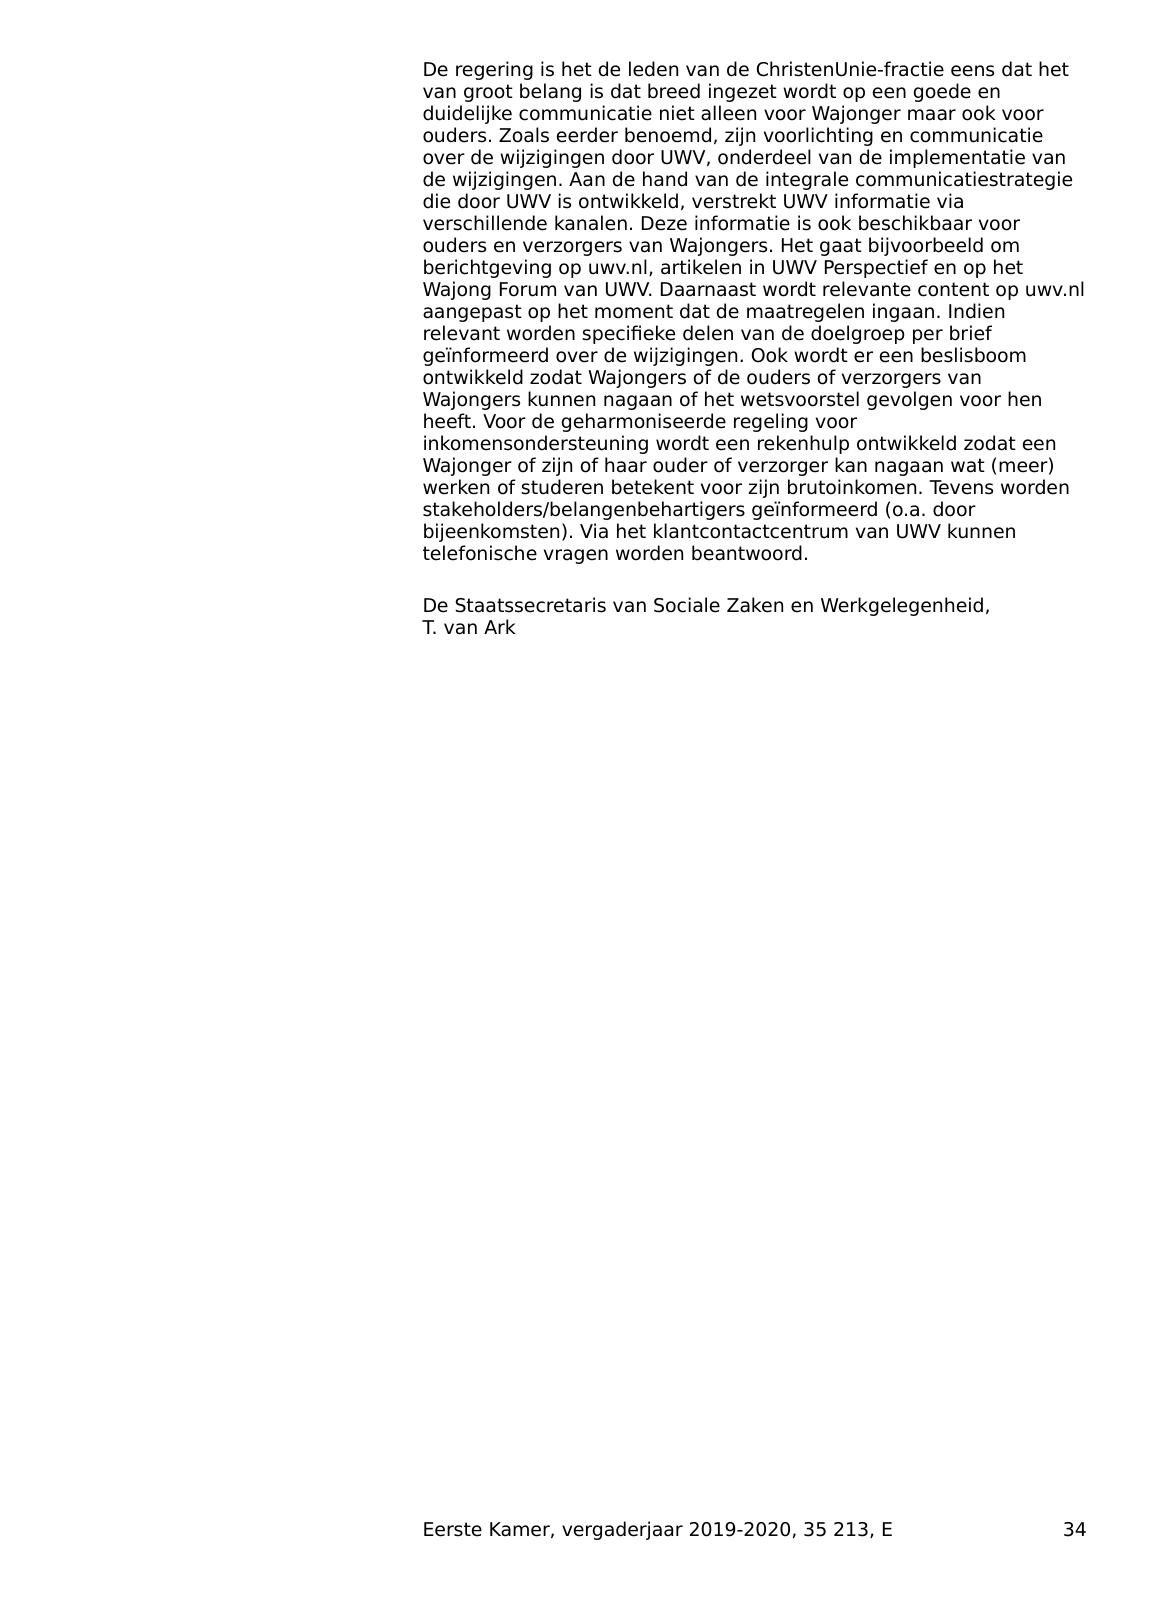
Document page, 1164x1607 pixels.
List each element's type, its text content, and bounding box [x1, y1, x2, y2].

text De regering is het de leden van de ChristenUnie-fractie eens dat het van groot belang is dat breed ingezet wordt op een goede en duidelijke communicatie niet alleen voor Wajonger maar ook voor ouders. Zoals eerder benoemd, zijn voorlichting en communicatie over de wijzigingen door UWV, onderdeel van de implementatie van de wijzigingen. Aan de hand van de integrale communicatiestrategie die door UWV is ontwikkeld, verstrekt UWV informatie via verschillende kanalen. Deze informatie is ook beschikbaar voor ouders en verzorgers van Wajongers. Het gaat bijvoorbeeld om berichtgeving op uwv.nl, artikelen in UWV Perspectief en op het Wajong Forum van UWV. Daarnaast wordt relevante content op uwv.nl aangepast op het moment dat de maatregelen ingaan. Indien relevant worden specifieke delen van de doelgroep per brief geïnformeerd over de wijzigingen. Ook wordt er een beslisboom ontwikkeld zodat Wajongers of de ouders of verzorgers van Wajongers kunnen nagaan of het wetsvoorstel gevolgen voor hen heeft. Voor de geharmoniseerde regeling voor inkomensondersteuning wordt een rekenhulp ontwikkeld zodat een Wajonger of zijn of haar ouder of verzorger kan nagaan wat (meer) werken of studeren betekent voor zijn brutoinkomen. Tevens worden stakeholders/belangenbehartigers geïnformeerd (o.a. door bijeenkomsten). Via het klantcontactcentrum van UWV kunnen telefonische vragen worden beantwoord. [422, 59, 1087, 564]
text De Staatssecretaris van Sociale Zaken en Werkgelegenheid, T. van Ark [422, 594, 1087, 638]
